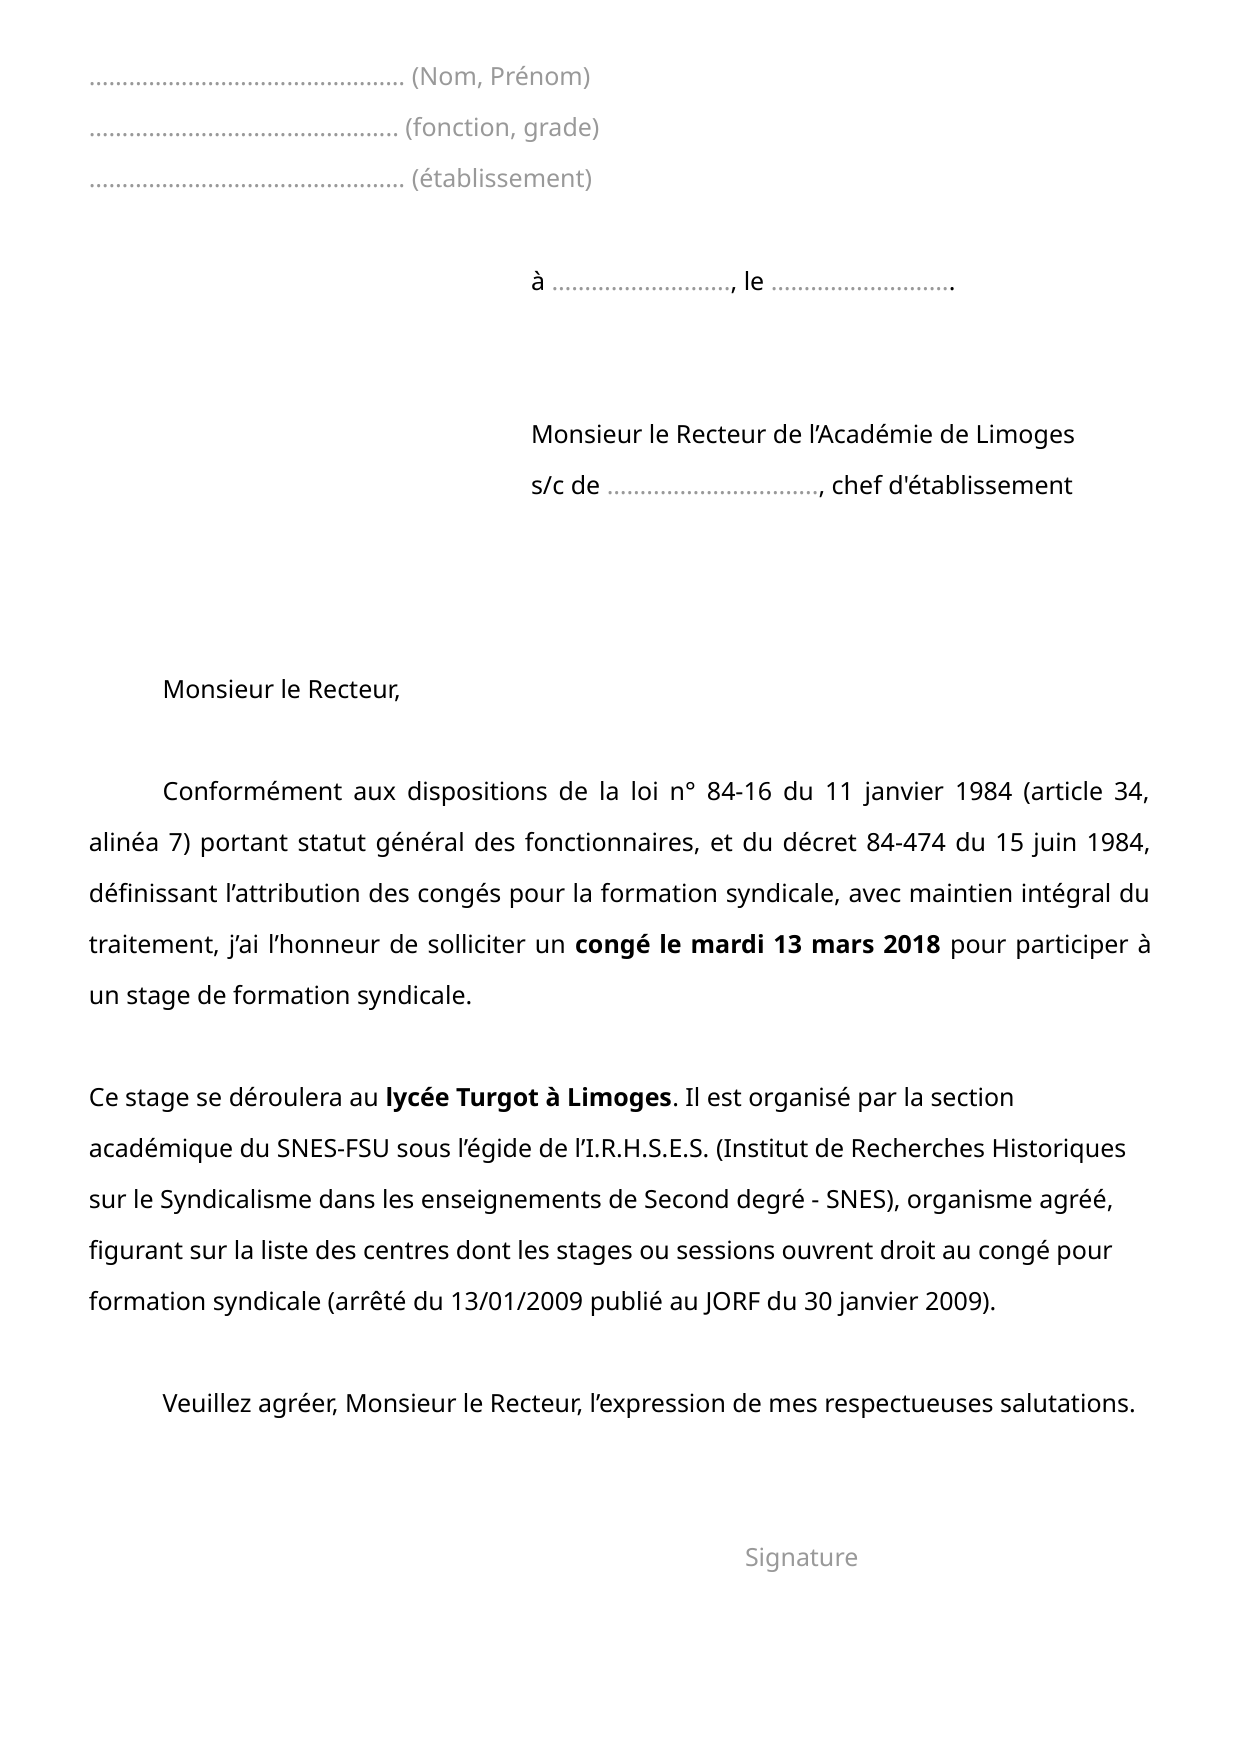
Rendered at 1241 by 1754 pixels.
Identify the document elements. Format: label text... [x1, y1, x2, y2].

text Monsieur le Recteur, [89, 672, 1152, 706]
text à …………...…...…..., le ………………………. [89, 263, 1152, 297]
text Signature [89, 1539, 1152, 1573]
text ……………………………………….. (fonction, grade) [89, 110, 1152, 144]
text Monsieur le Recteur de l’Académie de Limoges [89, 416, 1152, 450]
text ………………………………………… (établissement) [89, 161, 1152, 195]
text Ce stage se déroulera au lycée Turgot à Limoges. Il est organisé par la section académique du SNES-FSU sous l’égide de l’I.R.H.S.E.S. (Institut de Recherches Historiques sur le Syndicalisme dans les enseignements de Second degré - SNES), organisme agréé, figurant sur la liste des centres dont les stages ou sessions ouvrent droit au congé pour formation syndicale (arrêté du 13/01/2009 publié au JORF du 30 janvier 2009). [89, 1080, 1152, 1318]
text s/c de ……..……………....….., chef d'établissement [89, 467, 1152, 501]
text Veuillez agréer, Monsieur le Recteur, l’expression de mes respectueuses salutations. [89, 1386, 1152, 1420]
text Conformément aux dispositions de la loi n° 84-16 du 11 janvier 1984 (article 34, alinéa 7) portant statut général des fonctionnaires, et du décret 84-474 du 15 juin 1984, définissant l’attribution des congés pour la formation syndicale, avec maintien intégral du traitement, j’ai l’honneur de solliciter un congé le mardi 13 mars 2018 pour participer à un stage de formation syndicale. [89, 774, 1152, 1012]
text ………………………………………… (Nom, Prénom) [89, 59, 1152, 93]
